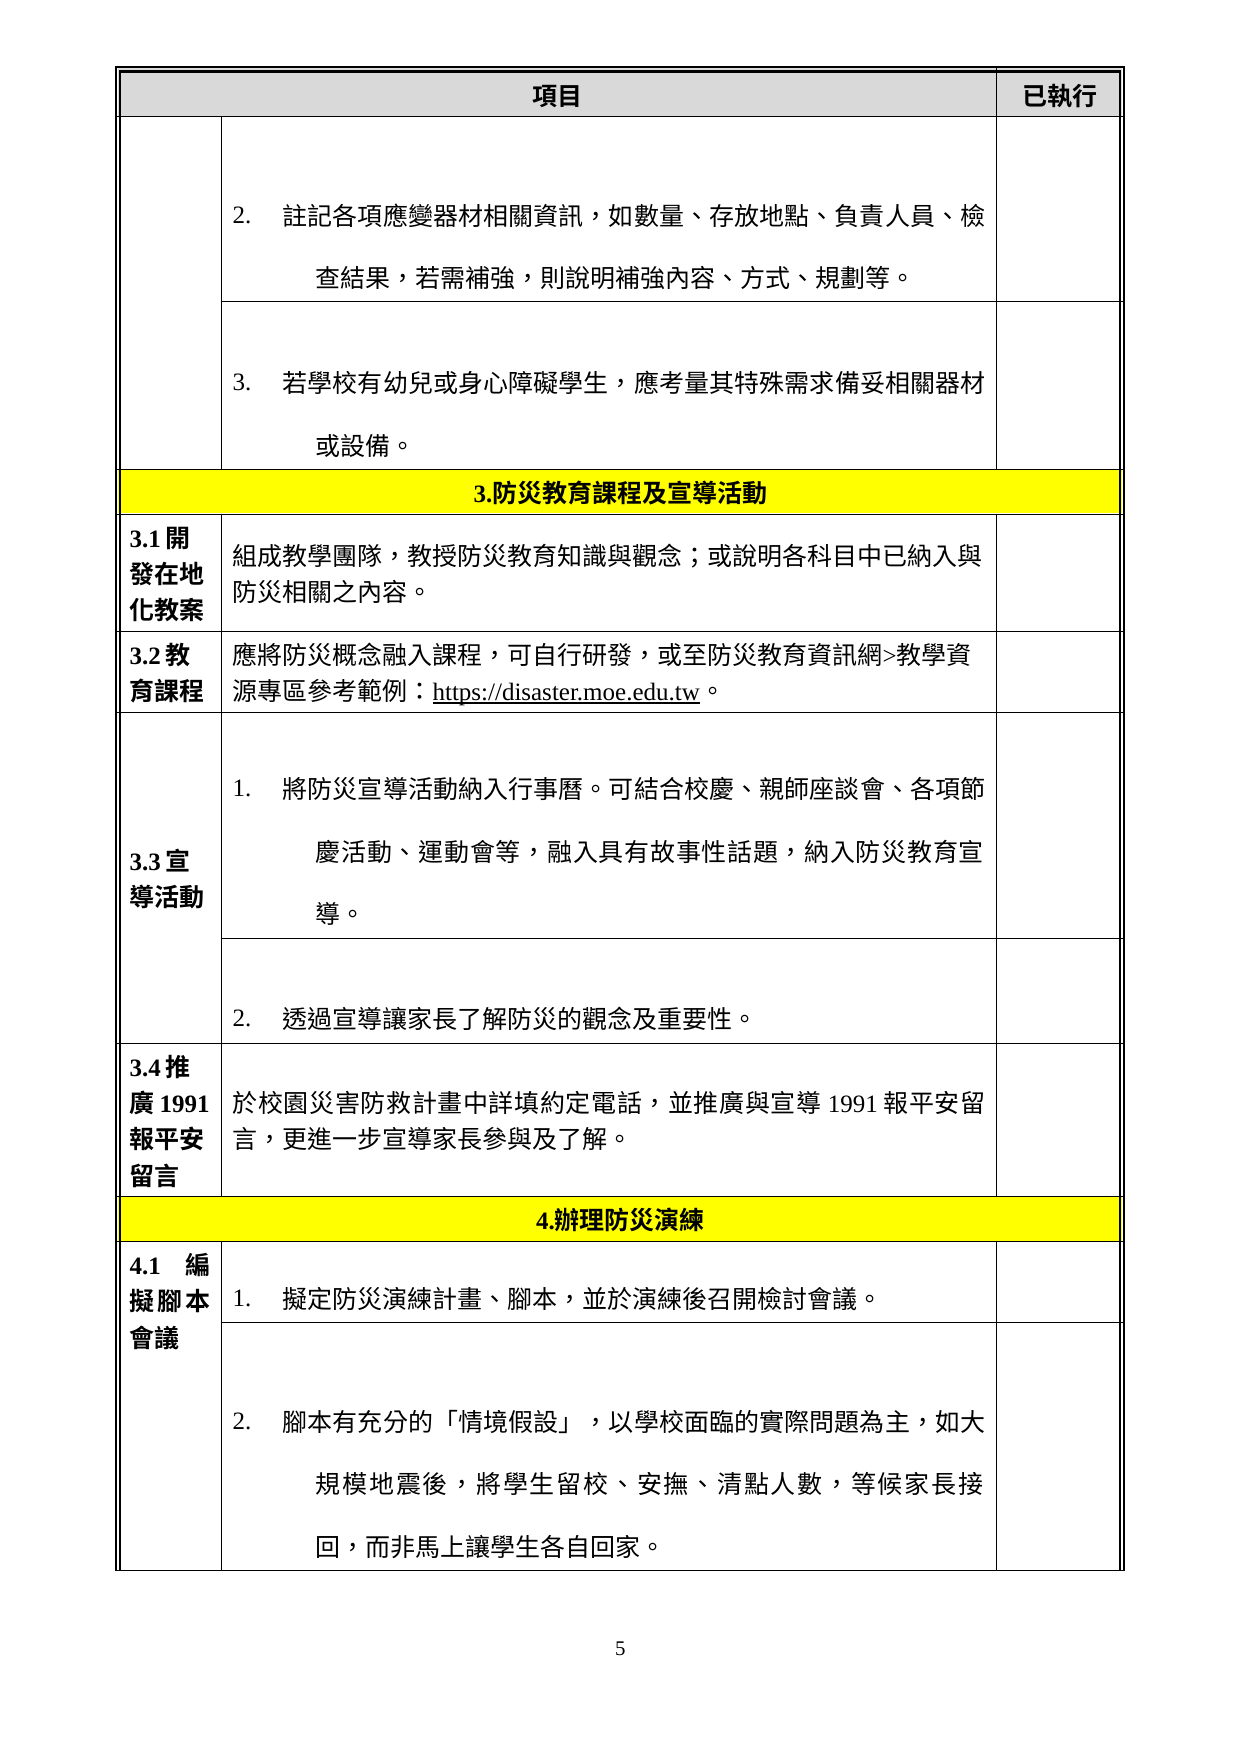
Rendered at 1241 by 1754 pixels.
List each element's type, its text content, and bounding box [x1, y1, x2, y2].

table_cell 應將防災概念融入課程，可自行研發，或至防災教育資訊網>教學資源專區參考範例：https://disaster.moe.edu.tw。 [222, 632, 996, 712]
table_cell 擬定防災演練計畫、腳本，並於演練後召開檢討會議。 [222, 1242, 996, 1322]
table_cell [997, 632, 1119, 712]
table_header 項目 [121, 73, 996, 116]
table_cell 將防災宣導活動納入行事曆。可結合校慶、親師座談會、各項節慶活動、運動會等，融入具有故事性話題，納入防災教育宣導。 [222, 713, 996, 937]
table_cell 若學校有幼兒或身心障礙學生，應考量其特殊需求備妥相關器材或設備。 [222, 302, 996, 469]
table_cell 組成教學團隊，教授防災教育知識與觀念；或說明各科目中已納入與防災相關之內容。 [222, 515, 996, 631]
table_cell [997, 1242, 1119, 1322]
table_cell [997, 1044, 1119, 1196]
table_cell [997, 939, 1119, 1042]
table_cell [997, 515, 1119, 631]
table_cell 3.4推廣1991報平安留言 [121, 1044, 221, 1196]
table_cell 透過宣導讓家長了解防災的觀念及重要性。 [222, 939, 996, 1042]
table_cell 3.2教育課程 [121, 632, 221, 712]
table_cell 4.辦理防災演練 [121, 1197, 1119, 1241]
table_cell 3.防災教育課程及宣導活動 [121, 470, 1119, 513]
table_cell 3.3宣導活動 [121, 713, 221, 1042]
table_cell 4.1編擬腳本會議 [121, 1242, 221, 1570]
table_cell [121, 117, 221, 469]
table_cell [997, 1323, 1119, 1570]
table_cell [997, 117, 1119, 301]
table_cell 腳本有充分的「情境假設」，以學校面臨的實際問題為主，如大規模地震後，將學生留校、安撫、清點人數，等候家長接回，而非馬上讓學生各自回家。 [222, 1323, 996, 1570]
table_cell 於校園災害防救計畫中詳填約定電話，並推廣與宣導1991報平安留言，更進一步宣導家長參與及了解。 [222, 1044, 996, 1196]
table_cell 3.1開發在地化教案 [121, 515, 221, 631]
table_cell 註記各項應變器材相關資訊，如數量、存放地點、負責人員、檢查結果，若需補強，則說明補強內容、方式、規劃等。 [222, 117, 996, 301]
table_header 已執行 [997, 73, 1119, 116]
table_cell [997, 302, 1119, 469]
table_cell [997, 713, 1119, 937]
